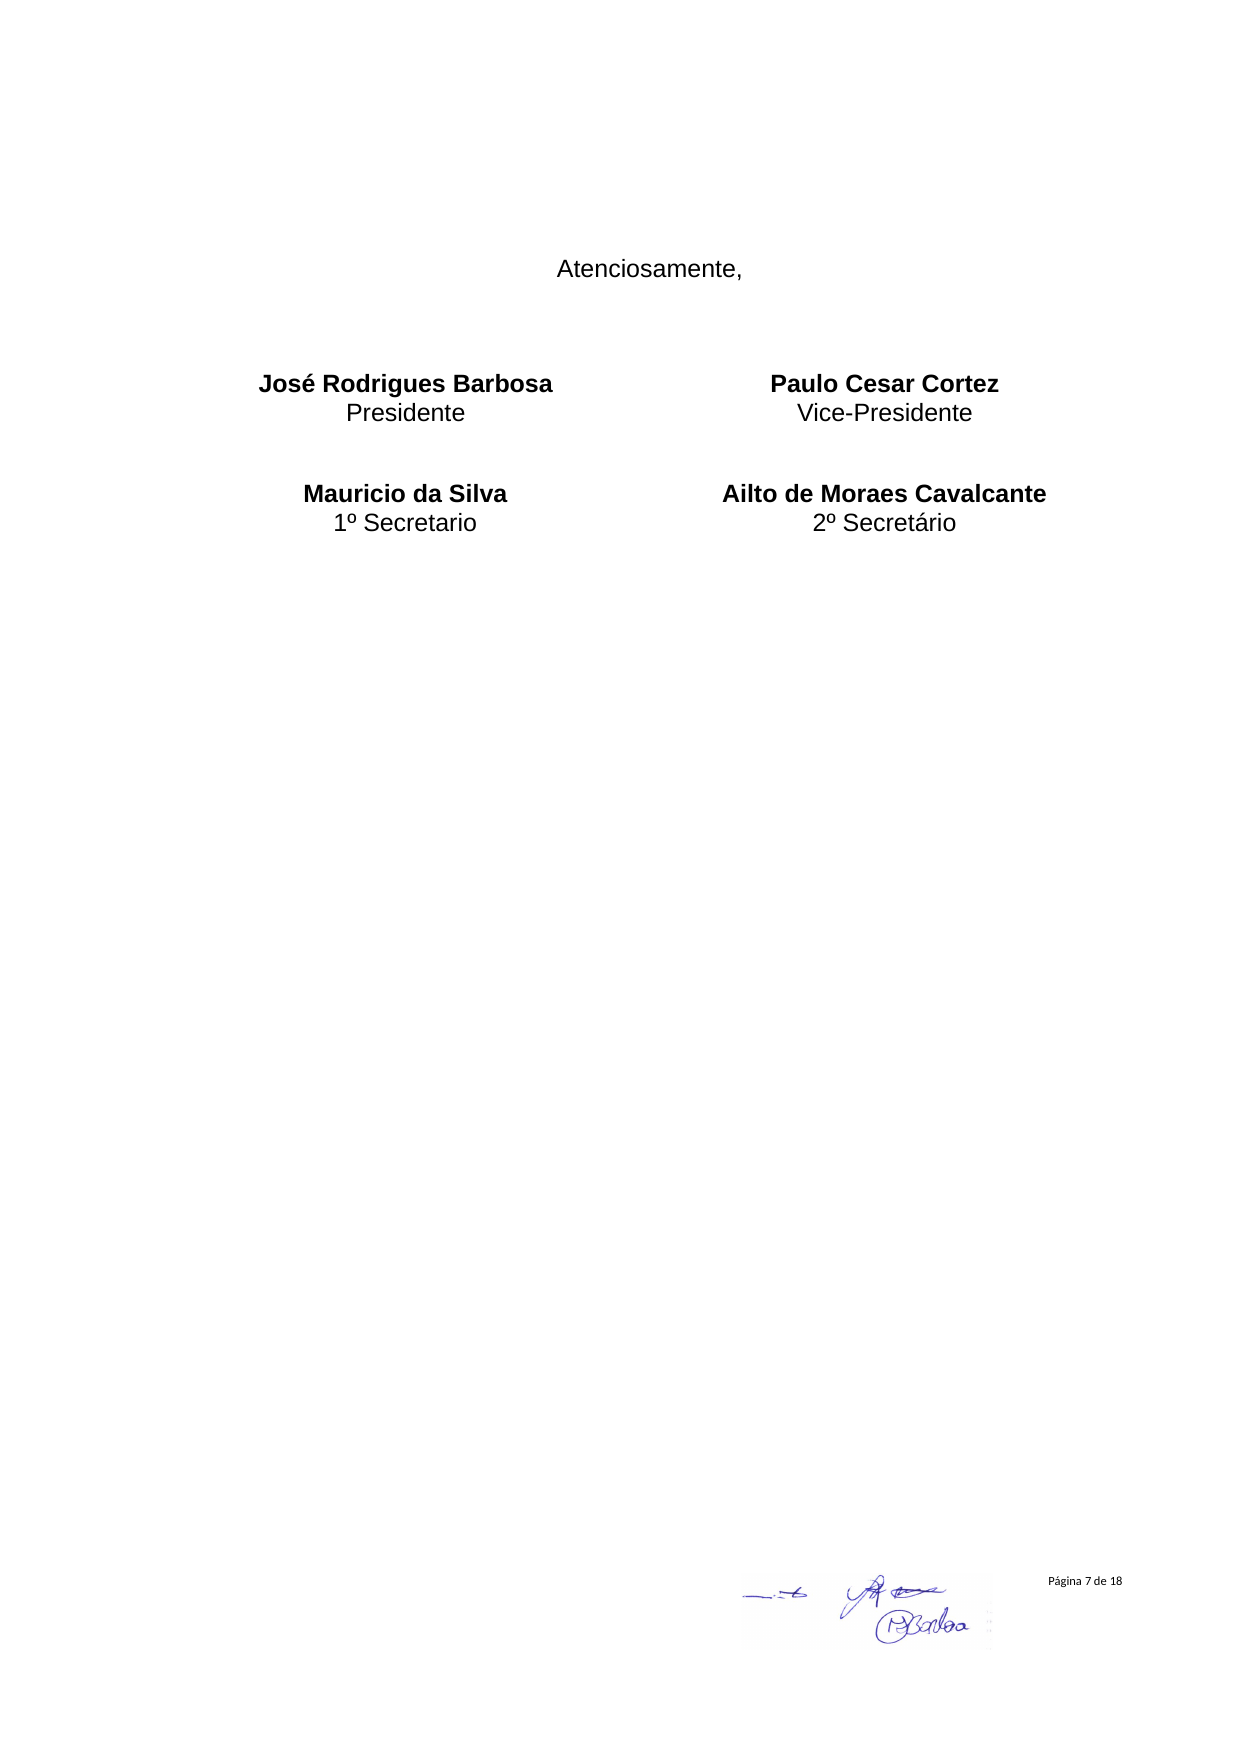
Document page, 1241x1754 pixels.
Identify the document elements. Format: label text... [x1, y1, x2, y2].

table_header Mauricio da Silva 1º Secretario [166, 480, 644, 537]
text Atenciosamente, [177, 254, 1122, 283]
table_header José Rodrigues Barbosa Presidente [166, 369, 645, 426]
table_header Ailto de Moraes Cavalcante 2º Secretário [644, 480, 1124, 537]
table_header Paulo Cesar Cortez Vice-Presidente [645, 369, 1124, 426]
picture [741, 1573, 993, 1650]
